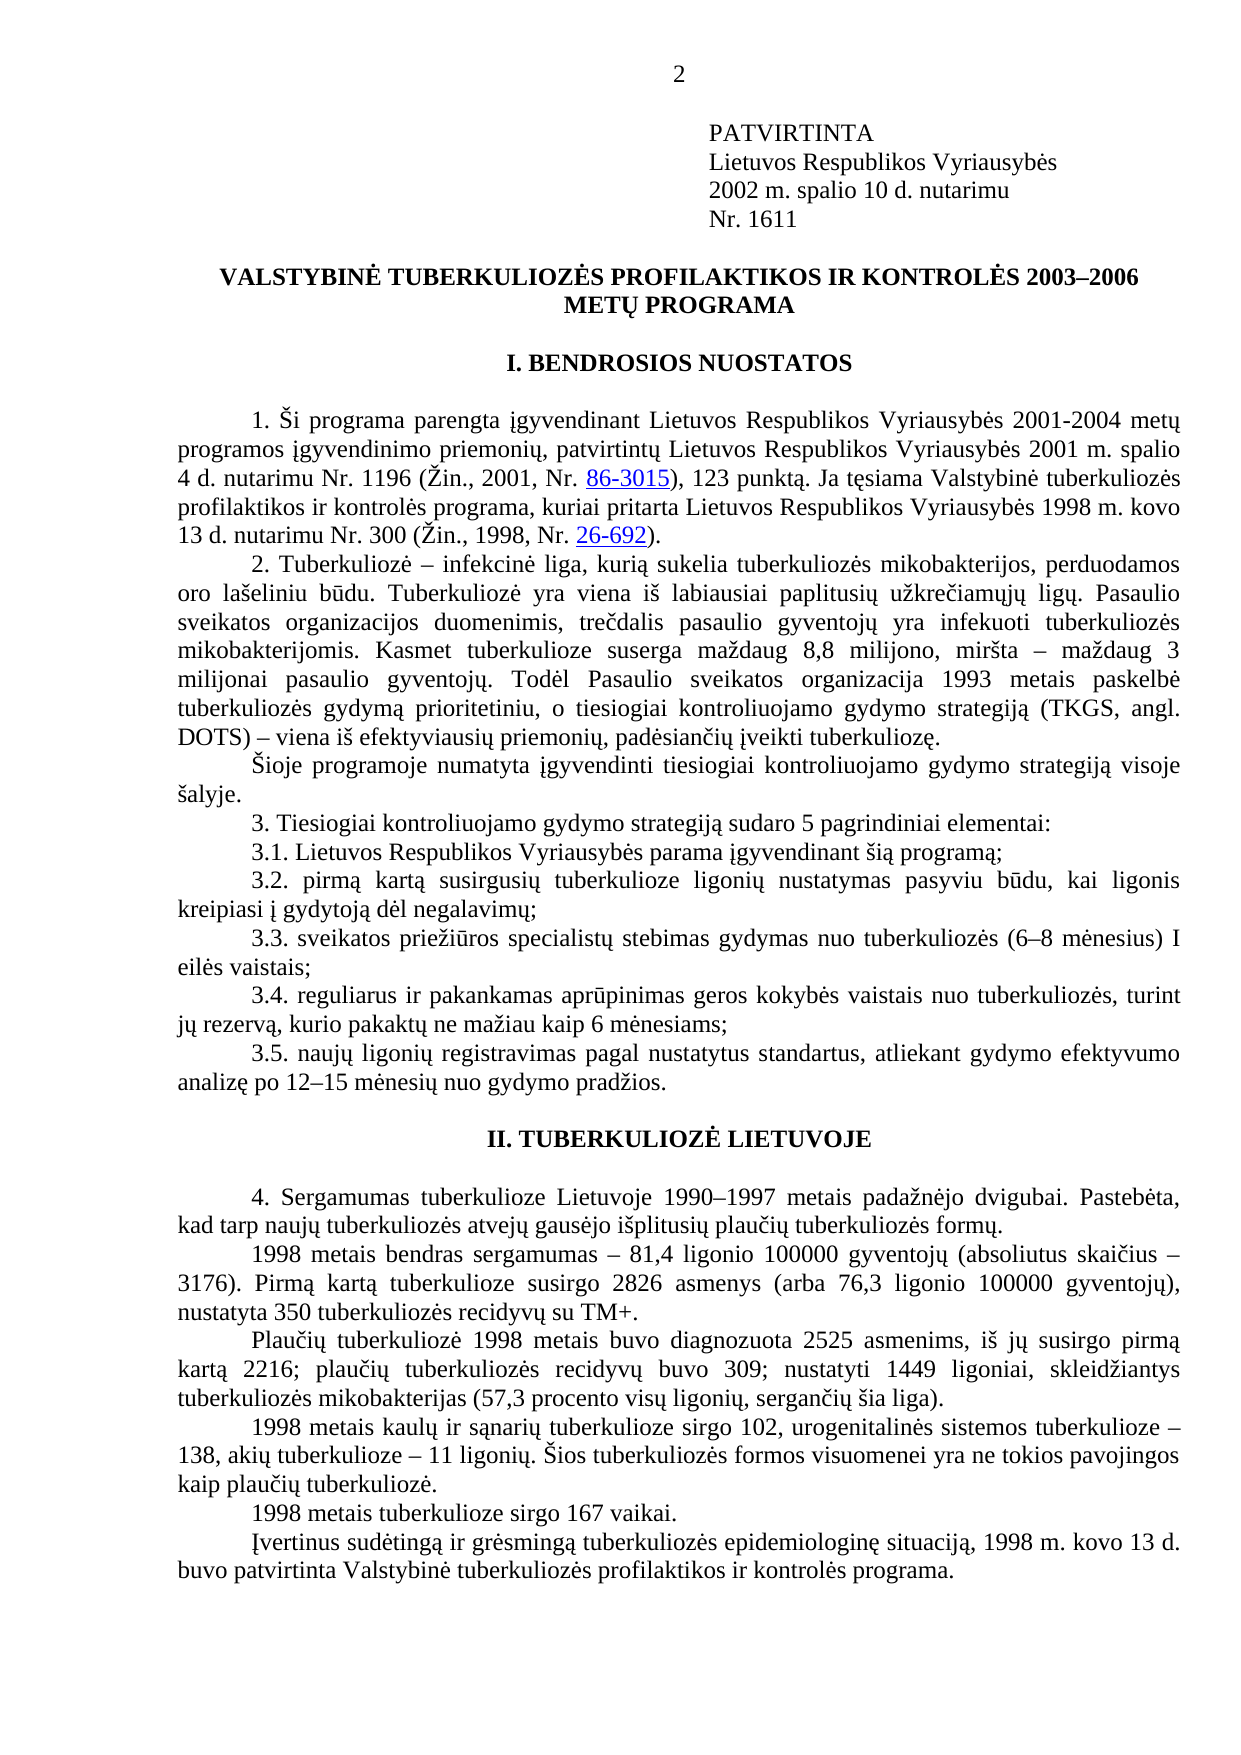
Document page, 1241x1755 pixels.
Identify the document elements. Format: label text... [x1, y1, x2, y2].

text Šioje programoje numatyta įgyvendinti tiesiogiai kontroliuojamo gydymo strategiją visoje šalyje. [177, 751, 1181, 808]
text 4. Sergamumas tuberkulioze Lietuvoje 1990–1997 metais padažnėjo dvigubai. Pastebėta, kad tarp naujų tuberkuliozės atvejų gausėjo išplitusių plaučių tuberkuliozės formų. [177, 1182, 1181, 1239]
text 3. Tiesiogiai kontroliuojamo gydymo strategiją sudaro 5 pagrindiniai elementai: [177, 808, 1181, 837]
text 2002 m. spalio 10 d. nutarimu [177, 176, 1181, 204]
text 3.5. naujų ligonių registravimas pagal nustatytus standartus, atliekant gydymo efektyvumo analizę po 12–15 mėnesių nuo gydymo pradžios. [177, 1038, 1181, 1096]
text 1998 metais kaulų ir sąnarių tuberkulioze sirgo 102, urogenitalinės sistemos tuberkulioze – 138, akių tuberkulioze – 11 ligonių. Šios tuberkuliozės formos visuomenei yra ne tokios pavojingos kaip plaučių tuberkuliozė. [177, 1412, 1181, 1498]
text 3.3. sveikatos priežiūros specialistų stebimas gydymas nuo tuberkuliozės (6–8 mėnesius) I eilės vaistais; [177, 923, 1181, 981]
text 1998 metais tuberkulioze sirgo 167 vaikai. [177, 1498, 1181, 1527]
text 1. Ši programa parengta įgyvendinant Lietuvos Respublikos Vyriausybės 2001-2004 metų programos įgyvendinimo priemonių, patvirtintų Lietuvos Respublikos Vyriausybės 2001 m. spalio 4 d. nutarimu Nr. 1196 (Žin., 2001, Nr. 86-3015), 123 punktą. Ja tęsiama Valstybinė tuberkuliozės profilaktikos ir kontrolės programa, kuriai pritarta Lietuvos Respublikos Vyriausybės 1998 m. kovo 13 d. nutarimu Nr. 300 (Žin., 1998, Nr. 26-692). [177, 406, 1181, 549]
text 1998 metais bendras sergamumas – 81,4 ligonio 100000 gyventojų (absoliutus skaičius – 3176). Pirmą kartą tuberkulioze susirgo 2826 asmenys (arba 76,3 ligonio 100000 gyventojų), nustatyta 350 tuberkuliozės recidyvų su TM+. [177, 1239, 1181, 1326]
text METŲ PROGRAMA [177, 291, 1181, 319]
text 3.1. Lietuvos Respublikos Vyriausybės parama įgyvendinant šią programą; [177, 837, 1181, 866]
text Įvertinus sudėtingą ir grėsmingą tuberkuliozės epidemiologinę situaciją, 1998 m. kovo 13 d. buvo patvirtinta Valstybinė tuberkuliozės profilaktikos ir kontrolės programa. [177, 1527, 1181, 1584]
text VALSTYBINĖ TUBERKULIOZĖS PROFILAKTIKOS IR KONTROLĖS 2003–2006 [177, 262, 1181, 291]
text Nr. 1611 [177, 204, 1181, 233]
text II. TUBERKULIOZĖ LIETUVOJE [177, 1124, 1181, 1153]
text 3.4. reguliarus ir pakankamas aprūpinimas geros kokybės vaistais nuo tuberkuliozės, turint jų rezervą, kurio pakaktų ne mažiau kaip 6 mėnesiams; [177, 981, 1181, 1038]
text 3.2. pirmą kartą susirgusių tuberkulioze ligonių nustatymas pasyviu būdu, kai ligonis kreipiasi į gydytoją dėl negalavimų; [177, 866, 1181, 923]
text Lietuvos Respublikos Vyriausybės [177, 147, 1181, 176]
text Plaučių tuberkuliozė 1998 metais buvo diagnozuota 2525 asmenims, iš jų susirgo pirmą kartą 2216; plaučių tuberkuliozės recidyvų buvo 309; nustatyti 1449 ligoniai, skleidžiantys tuberkuliozės mikobakterijas (57,3 procento visų ligonių, sergančių šia liga). [177, 1326, 1181, 1412]
text PATVIRTINTA [177, 118, 1181, 147]
text I. BENDROSIOS NUOSTATOS [177, 348, 1181, 377]
text 2. Tuberkuliozė – infekcinė liga, kurią sukelia tuberkuliozės mikobakterijos, perduodamos oro lašeliniu būdu. Tuberkuliozė yra viena iš labiausiai paplitusių užkrečiamųjų ligų. Pasaulio sveikatos organizacijos duomenimis, trečdalis pasaulio gyventojų yra infekuoti tuberkuliozės mikobakterijomis. Kasmet tuberkulioze suserga maždaug 8,8 milijono, miršta – maždaug 3 milijonai pasaulio gyventojų. Todėl Pasaulio sveikatos organizacija 1993 metais paskelbė tuberkuliozės gydymą prioritetiniu, o tiesiogiai kontroliuojamo gydymo strategiją (TKGS, angl. DOTS) – viena iš efektyviausių priemonių, padėsiančių įveikti tuberkuliozę. [177, 549, 1181, 751]
